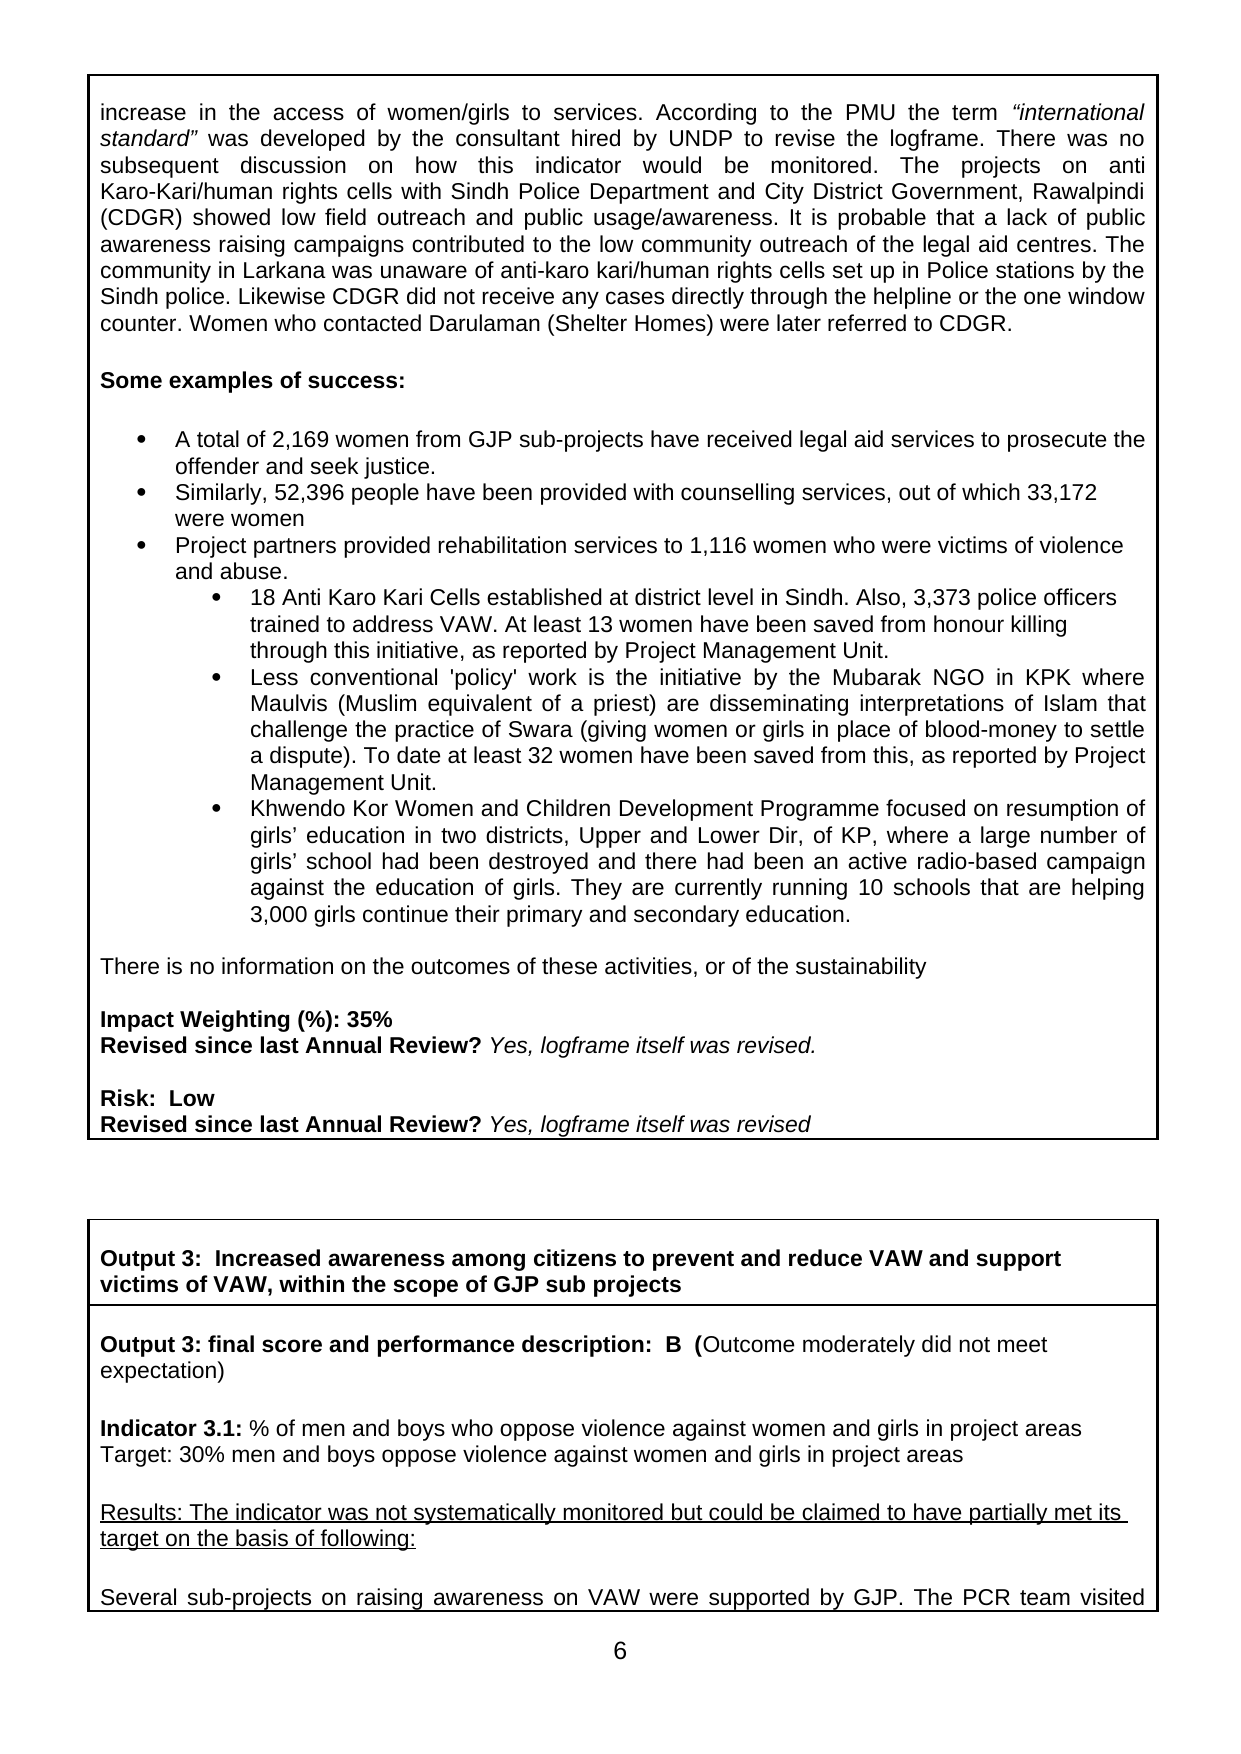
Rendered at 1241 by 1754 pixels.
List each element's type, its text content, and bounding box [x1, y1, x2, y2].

table_cell Output 3: final score and performance description: B (Outcome moderately did not meet expectation) Indicator 3.1: % of men and boys who oppose violence against women and girls in project areas Target: 30% men and boys oppose violence against women and girls in project areas Results: The indicator was not systematically monitored but could be claimed to have partially met its target on the basis of following: Several sub-projects on raising awareness on VAW were supported by GJP. The PCR team visited [90, 1306, 1156, 1610]
table_header Output 3: Increased awareness among citizens to prevent and reduce VAW and support victims of VAW, within the scope of GJP sub projects [90, 1220, 1156, 1304]
table_cell increase in the access of women/girls to services. According to the PMU the term “international standard” was developed by the consultant hired by UNDP to revise the logframe. There was no subsequent discussion on how this indicator would be monitored. The projects on anti Karo-Kari/human rights cells with Sindh Police Department and City District Government, Rawalpindi (CDGR) showed low field outreach and public usage/awareness. It is probable that a lack of public awareness raising campaigns contributed to the low community outreach of the legal aid centres. The community in Larkana was unaware of anti-karo kari/human rights cells set up in Police stations by the Sindh police. Likewise CDGR did not receive any cases directly through the helpline or the one window counter. Women who contacted Darulaman (Shelter Homes) were later referred to CDGR. Some examples of success: A total of 2,169 women from GJP sub-projects have received legal aid services to prosecute the offender and seek justice. Similarly, 52,396 people have been provided with counselling services, out of which 33,172 were women Project partners provided rehabilitation services to 1,116 women who were victims of violence and abuse. 18 Anti Karo Kari Cells established at district level in Sindh. Also, 3,373 police officers trained to address VAW. At least 13 women have been saved from honour killing through this initiative, as reported by Project Management Unit. Less conventional 'policy' work is the initiative by the Mubarak NGO in KPK where Maulvis (Muslim equivalent of a priest) are disseminating interpretations of Islam that challenge the practice of Swara (giving women or girls in place of blood-money to settle a dispute). To date at least 32 women have been saved from this, as reported by Project Management Unit. Khwendo Kor Women and Children Development Programme focused on resumption of girls’ education in two districts, Upper and Lower Dir, of KP, where a large number of girls’ school had been destroyed and there had been an active radio-based campaign against the education of girls. They are currently running 10 schools that are helping 3,000 girls continue their primary and secondary education. There is no information on the outcomes of these activities, or of the sustainability Impact Weighting (%): 35% Revised since last Annual Review? Yes, logframe itself was revised. Risk: Low Revised since last Annual Review? Yes, logframe itself was revised [90, 76, 1156, 1138]
